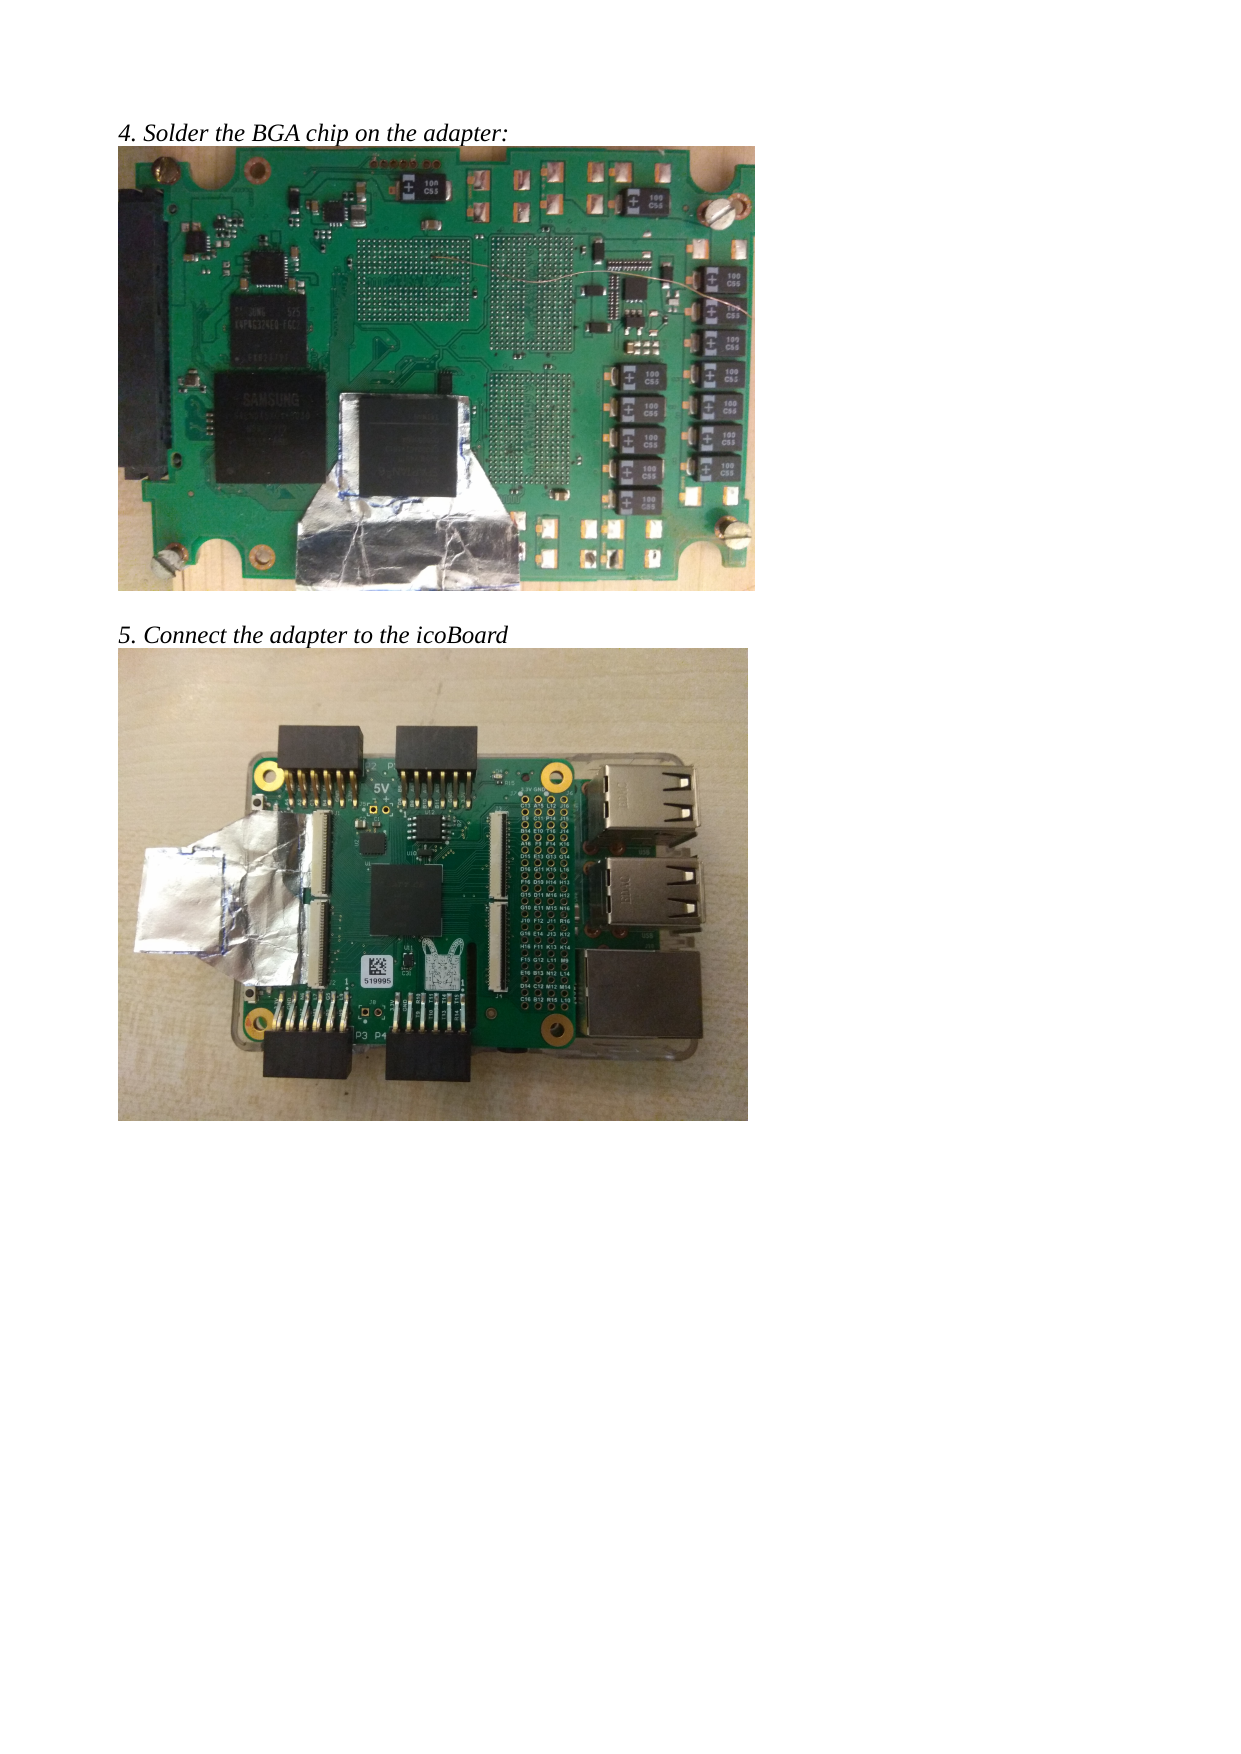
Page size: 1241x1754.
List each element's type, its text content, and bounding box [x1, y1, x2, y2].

picture [118, 146, 755, 591]
text 4. Solder the BGA chip on the adapter: [118, 118, 1122, 147]
picture [118, 648, 748, 1121]
text 5. Connect the adapter to the icoBoard [118, 620, 1122, 648]
